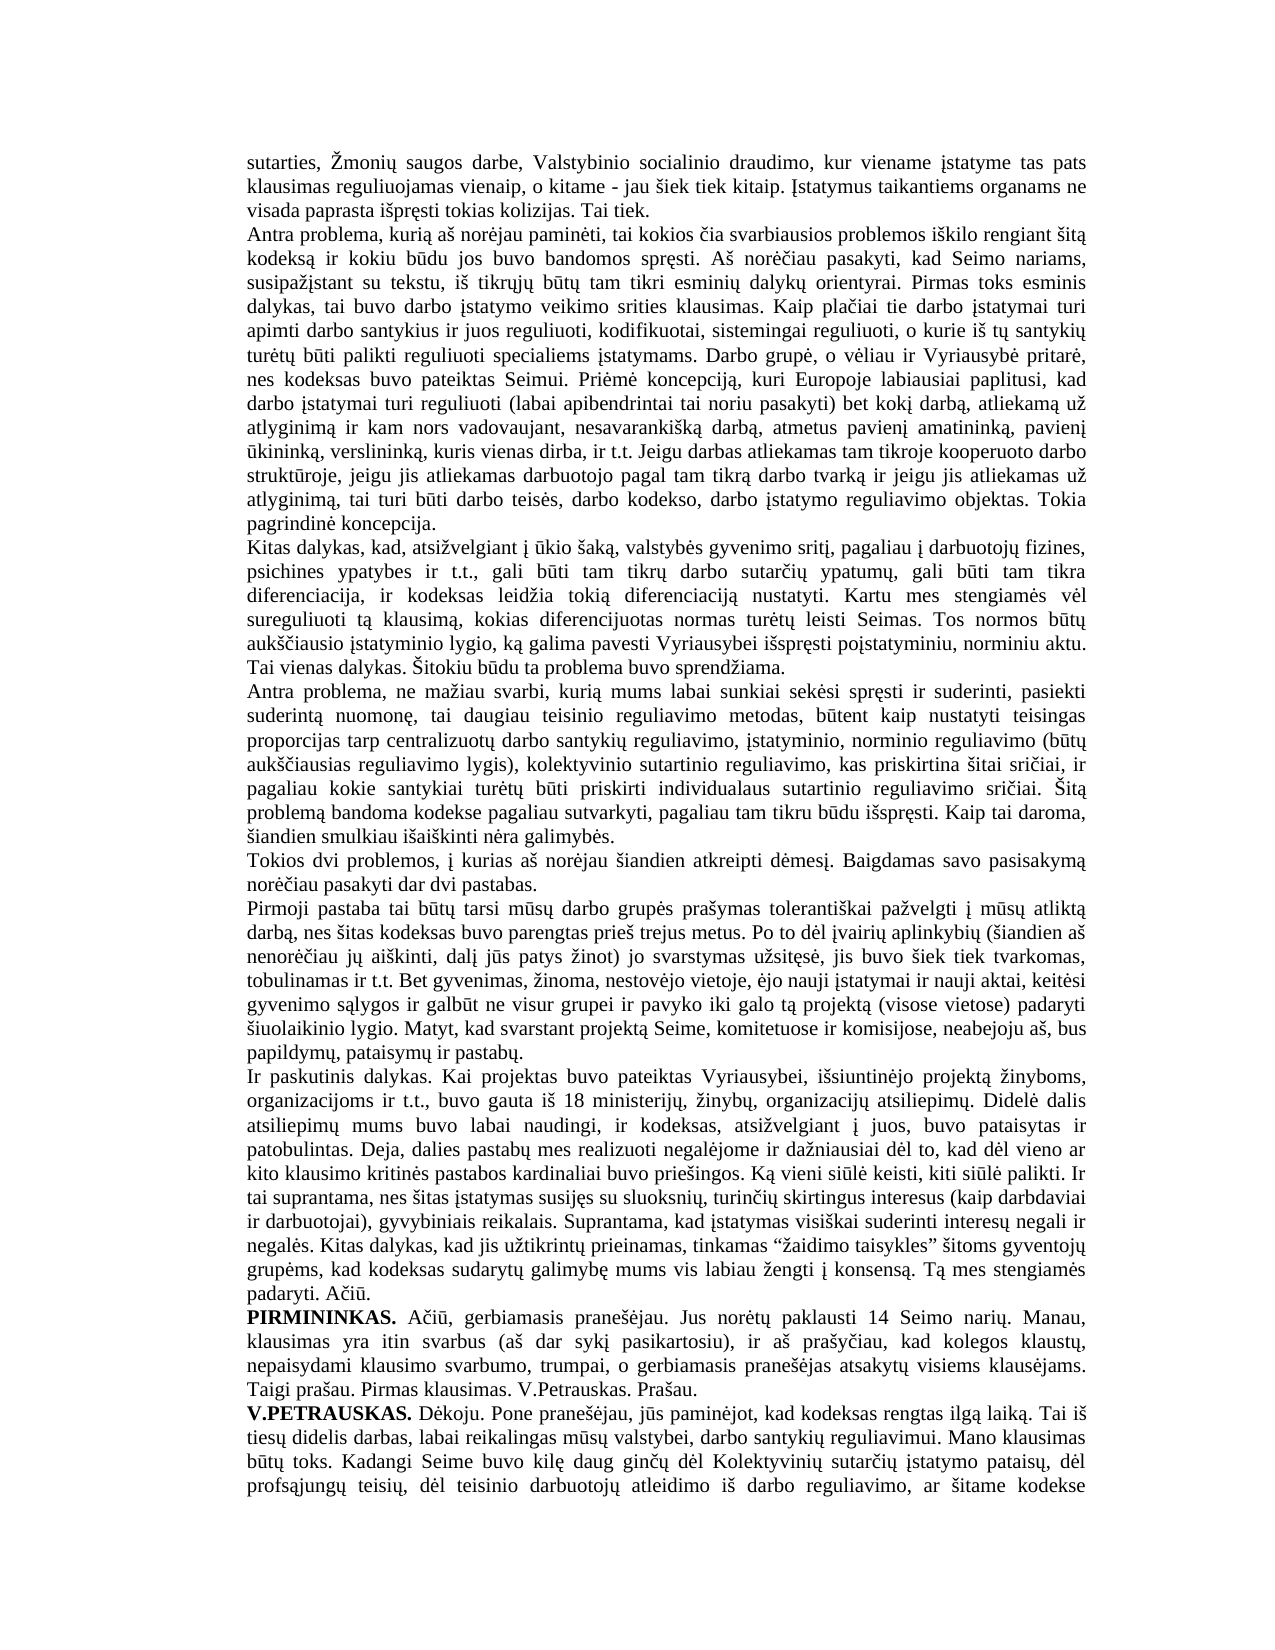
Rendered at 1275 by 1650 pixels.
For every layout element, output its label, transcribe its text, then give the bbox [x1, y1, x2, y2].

text V.PETRAUSKAS. Dėkoju. Pone pranešėjau, jūs paminėjot, kad kodeksas rengtas ilgą laiką. Tai iš tiesų didelis darbas, labai reikalingas mūsų valstybei, darbo santykių reguliavimui. Mano klausimas būtų toks. Kadangi Seime buvo kilę daug ginčų dėl Kolektyvinių sutarčių įstatymo pataisų, dėl profsąjungų teisių, dėl teisinio darbuotojų atleidimo iš darbo reguliavimo, ar šitame kodekse [247, 1401, 1087, 1497]
text PIRMININKAS. Ačiū, gerbiamasis pranešėjau. Jus norėtų paklausti 14 Seimo narių. Manau, klausimas yra itin svarbus (aš dar sykį pasikartosiu), ir aš prašyčiau, kad kolegos klaustų, nepaisydami klausimo svarbumo, trumpai, o gerbiamasis pranešėjas atsakytų visiems klausėjams. Taigi prašau. Pirmas klausimas. V.Petrauskas. Prašau. [247, 1305, 1087, 1401]
text Antra problema, ne mažiau svarbi, kurią mums labai sunkiai sekėsi spręsti ir suderinti, pasiekti suderintą nuomonę, tai daugiau teisinio reguliavimo metodas, būtent kaip nustatyti teisingas proporcijas tarp centralizuotų darbo santykių reguliavimo, įstatyminio, norminio reguliavimo (būtų aukščiausias reguliavimo lygis), kolektyvinio sutartinio reguliavimo, kas priskirtina šitai sričiai, ir pagaliau kokie santykiai turėtų būti priskirti individualaus sutartinio reguliavimo sričiai. Šitą problemą bandoma kodekse pagaliau sutvarkyti, pagaliau tam tikru būdu išspręsti. Kaip tai daroma, šiandien smulkiau išaiškinti nėra galimybės. [247, 679, 1087, 848]
text Ir paskutinis dalykas. Kai projektas buvo pateiktas Vyriausybei, išsiuntinėjo projektą žinyboms, organizacijoms ir t.t., buvo gauta iš 18 ministerijų, žinybų, organizacijų atsiliepimų. Didelė dalis atsiliepimų mums buvo labai naudingi, ir kodeksas, atsižvelgiant į juos, buvo pataisytas ir patobulintas. Deja, dalies pastabų mes realizuoti negalėjome ir dažniausiai dėl to, kad dėl vieno ar kito klausimo kritinės pastabos kardinaliai buvo priešingos. Ką vieni siūlė keisti, kiti siūlė palikti. Ir tai suprantama, nes šitas įstatymas susijęs su sluoksnių, turinčių skirtingus interesus (kaip darbdaviai ir darbuotojai), gyvybiniais reikalais. Suprantama, kad įstatymas visiškai suderinti interesų negali ir negalės. Kitas dalykas, kad jis užtikrintų prieinamas, tinkamas “žaidimo taisykles” šitoms gyventojų grupėms, kad kodeksas sudarytų galimybę mums vis labiau žengti į konsensą. Tą mes stengiamės padaryti. Ačiū. [247, 1064, 1087, 1305]
text sutarties, Žmonių saugos darbe, Valstybinio socialinio draudimo, kur viename įstatyme tas pats klausimas reguliuojamas vienaip, o kitame - jau šiek tiek kitaip. Įstatymus taikantiems organams ne visada paprasta išpręsti tokias kolizijas. Tai tiek. [247, 150, 1087, 222]
text Tokios dvi problemos, į kurias aš norėjau šiandien atkreipti dėmesį. Baigdamas savo pasisakymą norėčiau pasakyti dar dvi pastabas. [247, 848, 1087, 896]
text Pirmoji pastaba tai būtų tarsi mūsų darbo grupės prašymas tolerantiškai pažvelgti į mūsų atliktą darbą, nes šitas kodeksas buvo parengtas prieš trejus metus. Po to dėl įvairių aplinkybių (šiandien aš nenorėčiau jų aiškinti, dalį jūs patys žinot) jo svarstymas užsitęsė, jis buvo šiek tiek tvarkomas, tobulinamas ir t.t. Bet gyvenimas, žinoma, nestovėjo vietoje, ėjo nauji įstatymai ir nauji aktai, keitėsi gyvenimo sąlygos ir galbūt ne visur grupei ir pavyko iki galo tą projektą (visose vietose) padaryti šiuolaikinio lygio. Matyt, kad svarstant projektą Seime, komitetuose ir komisijose, neabejoju aš, bus papildymų, pataisymų ir pastabų. [247, 896, 1087, 1064]
text Kitas dalykas, kad, atsižvelgiant į ūkio šaką, valstybės gyvenimo sritį, pagaliau į darbuotojų fizines, psichines ypatybes ir t.t., gali būti tam tikrų darbo sutarčių ypatumų, gali būti tam tikra diferenciacija, ir kodeksas leidžia tokią diferenciaciją nustatyti. Kartu mes stengiamės vėl sureguliuoti tą klausimą, kokias diferencijuotas normas turėtų leisti Seimas. Tos normos būtų aukščiausio įstatyminio lygio, ką galima pavesti Vyriausybei išspręsti poįstatyminiu, norminiu aktu. Tai vienas dalykas. Šitokiu būdu ta problema buvo sprendžiama. [247, 535, 1087, 679]
text Antra problema, kurią aš norėjau paminėti, tai kokios čia svarbiausios problemos iškilo rengiant šitą kodeksą ir kokiu būdu jos buvo bandomos spręsti. Aš norėčiau pasakyti, kad Seimo nariams, susipažįstant su tekstu, iš tikrųjų būtų tam tikri esminių dalykų orientyrai. Pirmas toks esminis dalykas, tai buvo darbo įstatymo veikimo srities klausimas. Kaip plačiai tie darbo įstatymai turi apimti darbo santykius ir juos reguliuoti, kodifikuotai, sistemingai reguliuoti, o kurie iš tų santykių turėtų būti palikti reguliuoti specialiems įstatymams. Darbo grupė, o vėliau ir Vyriausybė pritarė, nes kodeksas buvo pateiktas Seimui. Priėmė koncepciją, kuri Europoje labiausiai paplitusi, kad darbo įstatymai turi reguliuoti (labai apibendrintai tai noriu pasakyti) bet kokį darbą, atliekamą už atlyginimą ir kam nors vadovaujant, nesavarankišką darbą, atmetus pavienį amatininką, pavienį ūkininką, verslininką, kuris vienas dirba, ir t.t. Jeigu darbas atliekamas tam tikroje kooperuoto darbo struktūroje, jeigu jis atliekamas darbuotojo pagal tam tikrą darbo tvarką ir jeigu jis atliekamas už atlyginimą, tai turi būti darbo teisės, darbo kodekso, darbo įstatymo reguliavimo objektas. Tokia pagrindinė koncepcija. [247, 222, 1087, 535]
